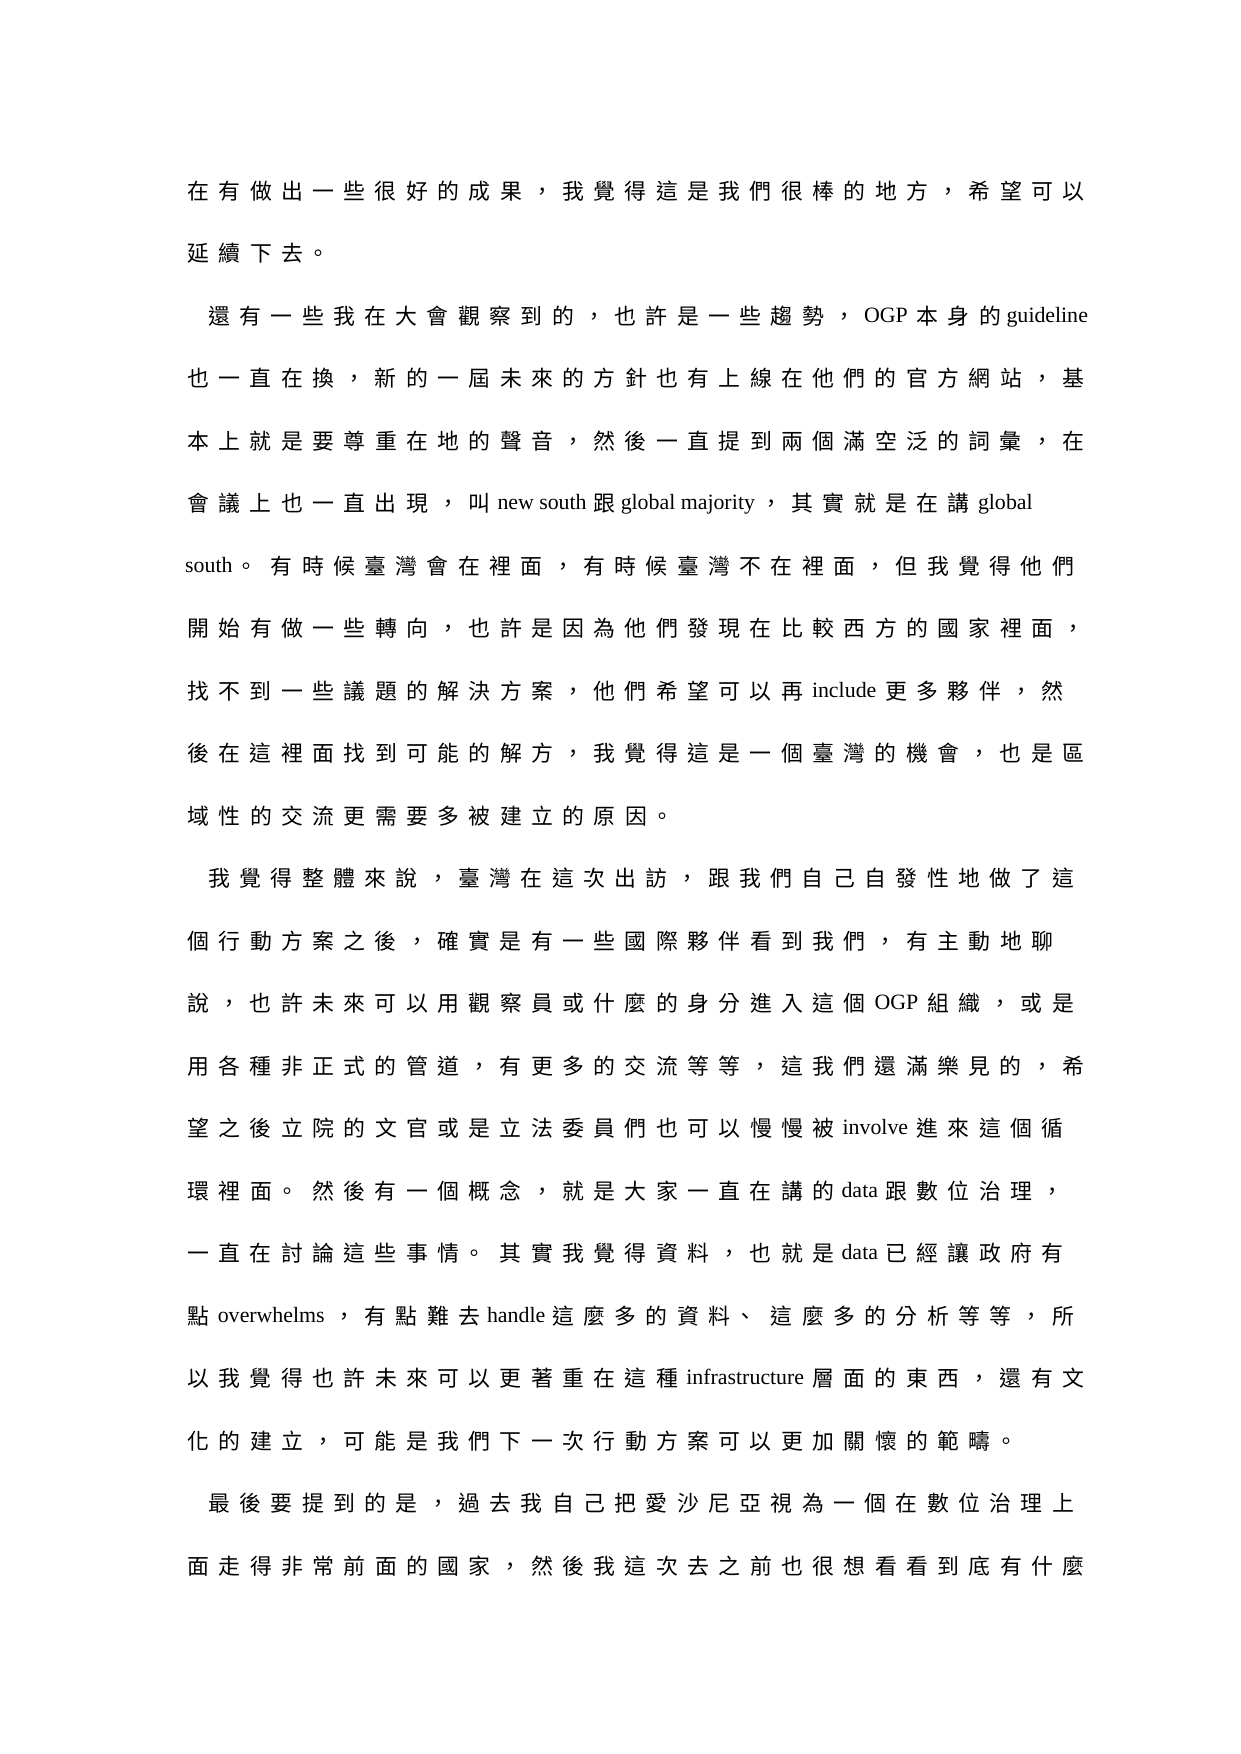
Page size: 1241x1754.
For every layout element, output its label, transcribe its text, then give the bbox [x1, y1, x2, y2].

text 在有做出一些很好的成果，我覺得這是我們很棒的地方，希望可以延續下去。 [151, 158, 1089, 283]
text 還有一些我在大會觀察到的，也許是一些趨勢，OGP本身的guideline也一直在換，新的一屆未來的方針也有上線在他們的官方網站，基本上就是要尊重在地的聲音，然後一直提到兩個滿空泛的詞彙，在會議上也一直出現，叫new south跟global majority，其實就是在講global south。有時候臺灣會在裡面，有時候臺灣不在裡面，但我覺得他們開始有做一些轉向，也許是因為他們發現在比較西方的國家裡面，找不到一些議題的解決方案，他們希望可以再include更多夥伴，然後在這裡面找到可能的解方，我覺得這是一個臺灣的機會，也是區域性的交流更需要多被建立的原因。 [173, 283, 1089, 846]
text 我覺得整體來說，臺灣在這次出訪，跟我們自己自發性地做了這個行動方案之後，確實是有一些國際夥伴看到我們，有主動地聊說，也許未來可以用觀察員或什麼的身分進入這個OGP組織，或是用各種非正式的管道，有更多的交流等等，這我們還滿樂見的，希望之後立院的文官或是立法委員們也可以慢慢被involve進來這個循環裡面。然後有一個概念，就是大家一直在講的data跟數位治理，一直在討論這些事情。其實我覺得資料，也就是data已經讓政府有點overwhelms，有點難去handle這麼多的資料、這麼多的分析等等，所以我覺得也許未來可以更著重在這種infrastructure層面的東西，還有文化的建立，可能是我們下一次行動方案可以更加關懷的範疇。 [173, 846, 1089, 1471]
text 最後要提到的是，過去我自己把愛沙尼亞視為一個在數位治理上面走得非常前面的國家，然後我這次去之前也很想看看到底有什麼 [173, 1471, 1089, 1596]
